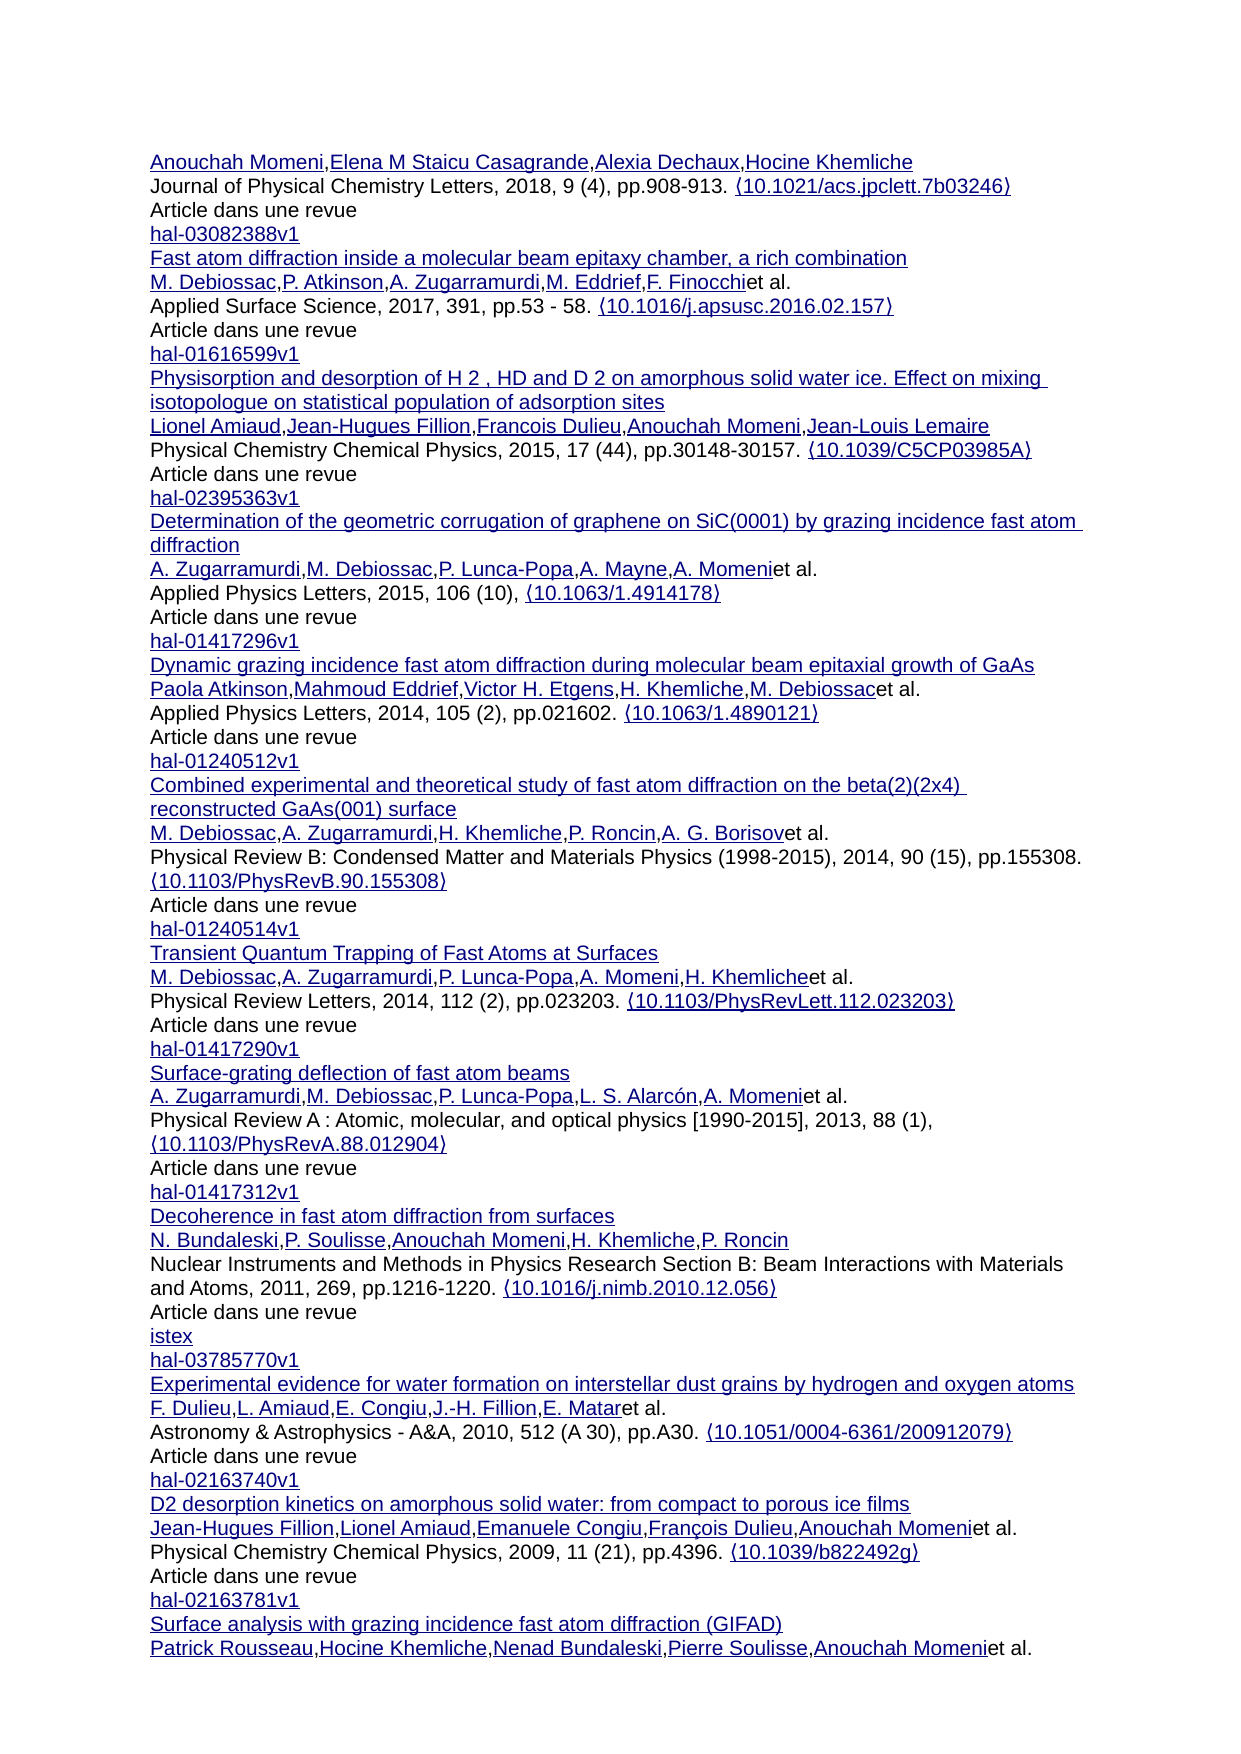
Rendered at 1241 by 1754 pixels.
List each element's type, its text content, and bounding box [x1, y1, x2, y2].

table_cell D2 desorption kinetics on amorphous solid water: from compact to porous ice films Jean-Hugues Fillion,Lionel Amiaud,Emanuele Congiu,François Dulieu,Anouchah Momeniet al. Physical Chemistry Chemical Physics, 2009, 11 (21), pp.4396. ⟨10.1039/b822492g⟩ Article dans une revue hal-02163781v1 [150, 1492, 1090, 1611]
table_cell Physisorption and desorption of H 2 , HD and D 2 on amorphous solid water ice. Effect on mixing isotopologue on statistical population of adsorption sites Lionel Amiaud,Jean-Hugues Fillion,Francois Dulieu,Anouchah Momeni,Jean-Louis Lemaire Physical Chemistry Chemical Physics, 2015, 17 (44), pp.30148-30157. ⟨10.1039/C5CP03985A⟩ Article dans une revue hal-02395363v1 [150, 366, 1090, 509]
table_cell Surface analysis with grazing incidence fast atom diffraction (GIFAD) Patrick Rousseau,Hocine Khemliche,Nenad Bundaleski,Pierre Soulisse,Anouchah Momeniet al. [150, 1611, 1090, 1659]
table_cell Dynamic grazing incidence fast atom diffraction during molecular beam epitaxial growth of GaAs Paola Atkinson,Mahmoud Eddrief,Victor H. Etgens,H. Khemliche,M. Debiossacet al. Applied Physics Letters, 2014, 105 (2), pp.021602. ⟨10.1063/1.4890121⟩ Article dans une revue hal-01240512v1 [150, 653, 1090, 773]
table_cell Decoherence in fast atom diffraction from surfaces N. Bundaleski,P. Soulisse,Anouchah Momeni,H. Khemliche,P. Roncin Nuclear Instruments and Methods in Physics Research Section B: Beam Interactions with Materials and Atoms, 2011, 269, pp.1216-1220. ⟨10.1016/j.nimb.2010.12.056⟩ Article dans une revue istex hal-03785770v1 [150, 1204, 1090, 1372]
table_cell Anouchah Momeni,Elena M Staicu Casagrande,Alexia Dechaux,Hocine Khemliche Journal of Physical Chemistry Letters, 2018, 9 (4), pp.908-913. ⟨10.1021/acs.jpclett.7b03246⟩ Article dans une revue hal-03082388v1 [150, 150, 1090, 246]
table_cell Determination of the geometric corrugation of graphene on SiC(0001) by grazing incidence fast atom diffraction A. Zugarramurdi,M. Debiossac,P. Lunca-Popa,A. Mayne,A. Momeniet al. Applied Physics Letters, 2015, 106 (10), ⟨10.1063/1.4914178⟩ Article dans une revue hal-01417296v1 [150, 509, 1090, 653]
table_cell Combined experimental and theoretical study of fast atom diffraction on the beta(2)(2x4) reconstructed GaAs(001) surface M. Debiossac,A. Zugarramurdi,H. Khemliche,P. Roncin,A. G. Borisovet al. Physical Review B: Condensed Matter and Materials Physics (1998-2015), 2014, 90 (15), pp.155308. ⟨10.1103/PhysRevB.90.155308⟩ Article dans une revue hal-01240514v1 [150, 773, 1090, 941]
table_cell Surface-grating deflection of fast atom beams A. Zugarramurdi,M. Debiossac,P. Lunca-Popa,L. S. Alarcón,A. Momeniet al. Physical Review A : Atomic, molecular, and optical physics [1990-2015], 2013, 88 (1), ⟨10.1103/PhysRevA.88.012904⟩ Article dans une revue hal-01417312v1 [150, 1060, 1090, 1204]
table_cell Experimental evidence for water formation on interstellar dust grains by hydrogen and oxygen atoms F. Dulieu,L. Amiaud,E. Congiu,J.-H. Fillion,E. Mataret al. Astronomy & Astrophysics - A&A, 2010, 512 (A 30), pp.A30. ⟨10.1051/0004-6361/200912079⟩ Article dans une revue hal-02163740v1 [150, 1372, 1090, 1492]
table_cell Fast atom diffraction inside a molecular beam epitaxy chamber, a rich combination M. Debiossac,P. Atkinson,A. Zugarramurdi,M. Eddrief,F. Finocchiet al. Applied Surface Science, 2017, 391, pp.53 - 58. ⟨10.1016/j.apsusc.2016.02.157⟩ Article dans une revue hal-01616599v1 [150, 246, 1090, 366]
table_cell Transient Quantum Trapping of Fast Atoms at Surfaces M. Debiossac,A. Zugarramurdi,P. Lunca-Popa,A. Momeni,H. Khemlicheet al. Physical Review Letters, 2014, 112 (2), pp.023203. ⟨10.1103/PhysRevLett.112.023203⟩ Article dans une revue hal-01417290v1 [150, 941, 1090, 1060]
